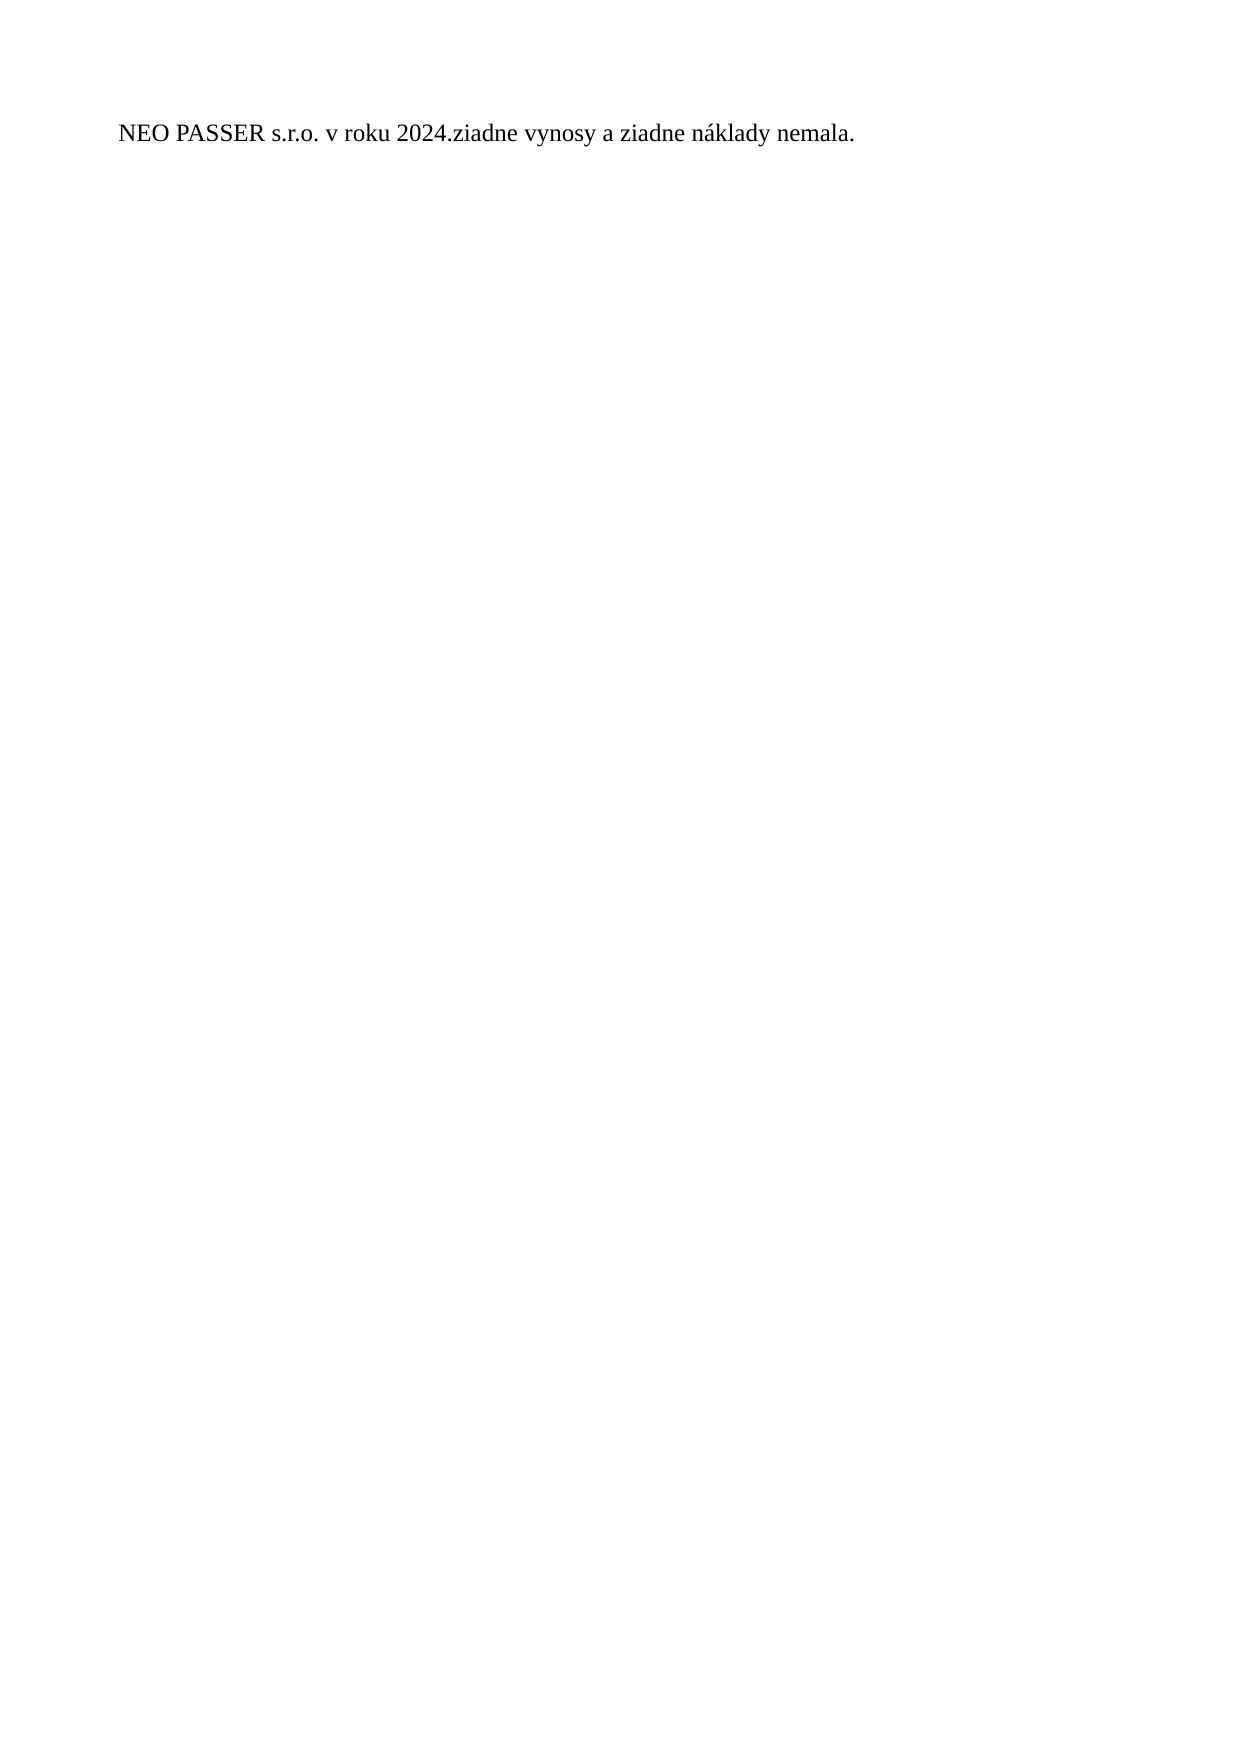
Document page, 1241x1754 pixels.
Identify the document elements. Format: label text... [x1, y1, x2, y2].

text NEO PASSER s.r.o. v roku 2024.ziadne vynosy a ziadne náklady nemala. [118, 118, 1122, 147]
